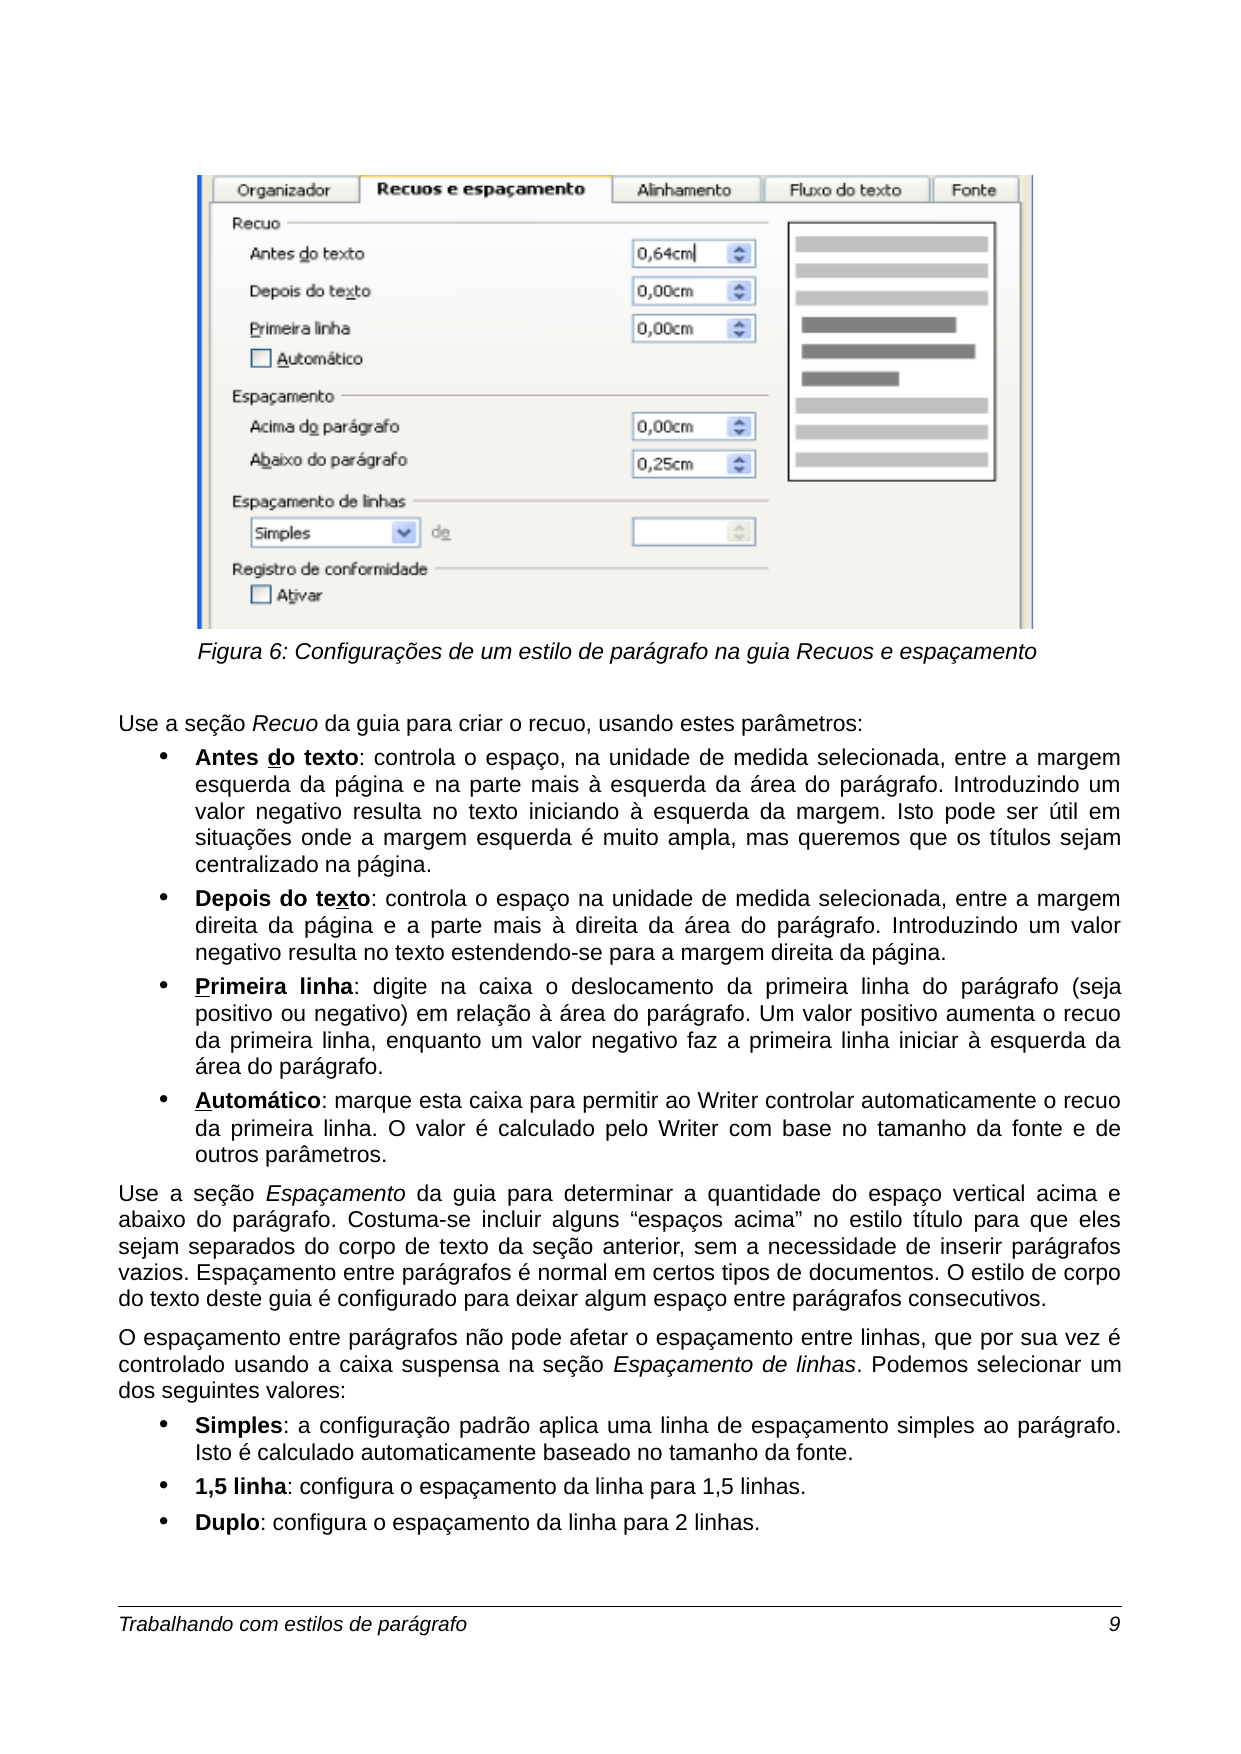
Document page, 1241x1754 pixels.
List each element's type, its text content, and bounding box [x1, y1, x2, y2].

list Simples: a configuração padrão aplica uma linha de espaçamento simples ao parágrafo. Isto é calculado automaticamente baseado no tamanho da fonte. [156, 1410, 1122, 1465]
list Primeira linha: digite na caixa o deslocamento da primeira linha do parágrafo (seja positivo ou negativo) em relação à área do parágrafo. Um valor positivo aumenta o recuo da primeira linha, enquanto um valor negativo faz a primeira linha iniciar à esquerda da área do parágrafo. [156, 971, 1122, 1079]
list Duplo: configura o espaçamento da linha para 2 linhas. [156, 1507, 1122, 1536]
list Use a seção Recuo da guia para criar o recuo, usando estes parâmetros: [118, 709, 1122, 736]
list Depois do texto: controla o espaço na unidade de medida selecionada, entre a margem direita da página e a parte mais à direita da área do parágrafo. Introduzindo um valor negativo resulta no texto estendendo-se para a margem direita da página. [156, 883, 1122, 965]
list 1,5 linha: configura o espaçamento da linha para 1,5 linhas. [156, 1472, 1122, 1501]
text Figura 6: Configurações de um estilo de parágrafo na guia Recuos e espaçamento [197, 638, 1043, 664]
text Use a seção Espaçamento da guia para determinar a quantidade do espaço vertical acima e abaixo do parágrafo. Costuma-se incluir alguns “espaços acima” no estilo título para que eles sejam separados do corpo de texto da seção anterior, sem a necessidade de inserir parágrafos vazios. Espaçamento entre parágrafos é normal em certos tipos de documentos. O estilo de corpo do texto deste guia é configurado para deixar algum espaço entre parágrafos consecutivos. [118, 1180, 1122, 1312]
list Antes do texto: controla o espaço, na unidade de medida selecionada, entre a margem esquerda da página e na parte mais à esquerda da área do parágrafo. Introduzindo um valor negativo resulta no texto iniciando à esquerda da margem. Isto pode ser útil em situações onde a margem esquerda é muito ampla, mas queremos que os títulos sejam centralizado na página. [156, 742, 1122, 877]
picture [197, 175, 1034, 629]
list Automático: marque esta caixa para permitir ao Writer controlar automaticamente o recuo da primeira linha. O valor é calculado pelo Writer com base no tamanho da fonte e de outros parâmetros. [156, 1086, 1122, 1168]
list O espaçamento entre parágrafos não pode afetar o espaçamento entre linhas, que por sua vez é controlado usando a caixa suspensa na seção Espaçamento de linhas. Podemos selecionar um dos seguintes valores: [118, 1324, 1122, 1403]
